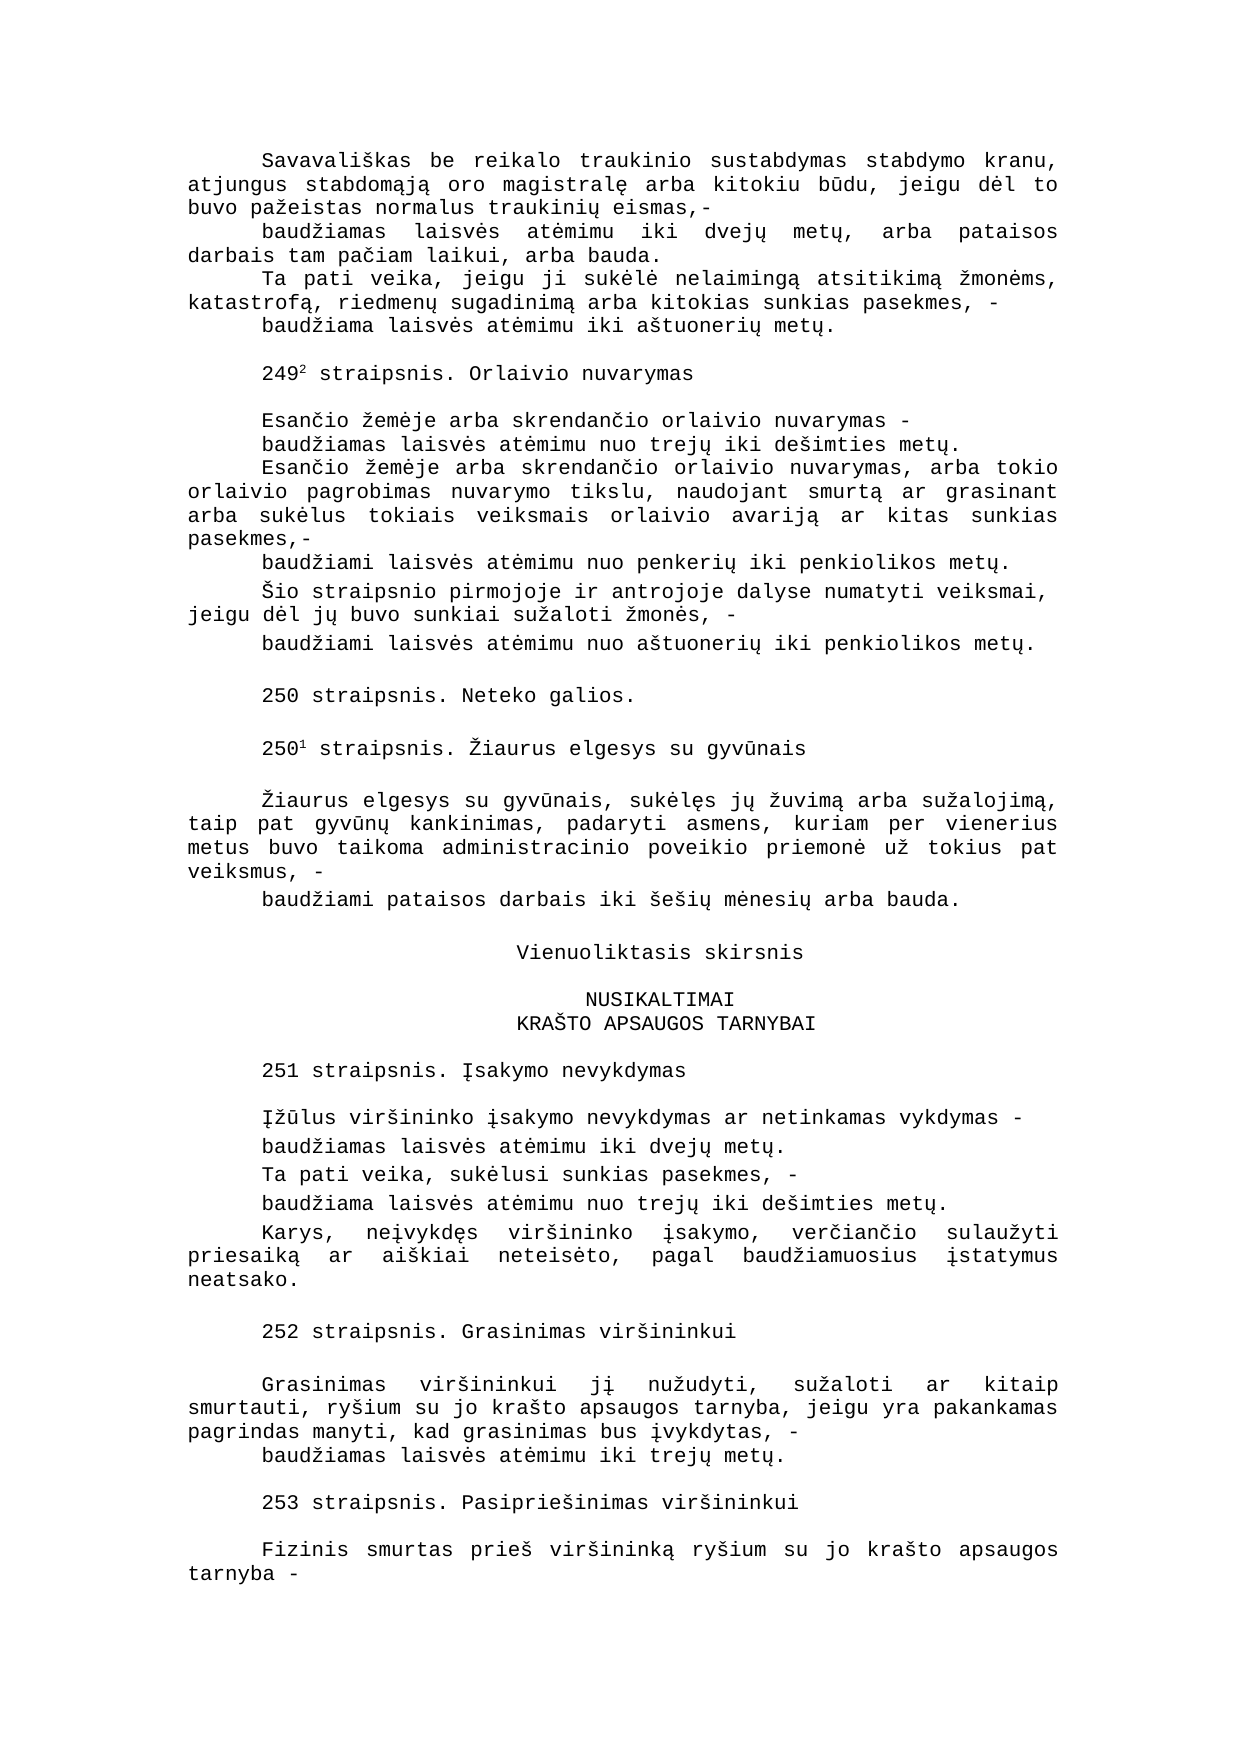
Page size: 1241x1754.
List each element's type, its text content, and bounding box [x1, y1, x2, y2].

text 253 straipsnis. Pasipriešinimas viršininkui [206, 1492, 1059, 1516]
text Žiaurus elgesys su gyvūnais, sukėlęs jų žuvimą arba sužalojimą, taip pat gyvūnų kankinimas, padaryti asmens, kuriam per vienerius metus buvo taikoma administracinio poveikio priemonė už tokius pat veiksmus, - [187, 790, 1059, 884]
text baudžiamas laisvės atėmimu nuo trejų iki dešimties metų. [187, 434, 1059, 457]
text baudžiamas laisvės atėmimu iki dvejų metų, arba pataisos darbais tam pačiam laikui, arba bauda. [187, 221, 1059, 268]
text 252 straipsnis. Grasinimas viršininkui [207, 1321, 1059, 1345]
text KRAŠTO APSAUGOS TARNYBAI [187, 1013, 1059, 1036]
text 251 straipsnis. Įsakymo nevykdymas [208, 1060, 1059, 1083]
text Šio straipsnio pirmojoje ir antrojoje dalyse numatyti veiksmai, jeigu dėl jų buvo sunkiai sužaloti žmonės, - [187, 581, 1059, 628]
text Vienuoliktasis skirsnis [187, 942, 1059, 965]
text baudžiami laisvės atėmimu nuo penkerių iki penkiolikos metų. [187, 552, 1059, 576]
text 2492 straipsnis. Orlaivio nuvarymas [205, 363, 1059, 386]
text NUSIKALTIMAI [187, 989, 1059, 1013]
text Įžūlus viršininko įsakymo nevykdymas ar netinkamas vykdymas - [187, 1107, 1059, 1131]
text baudžiamas laisvės atėmimu iki dvejų metų. [208, 1136, 1059, 1159]
text Karys, neįvykdęs viršininko įsakymo, verčiančio sulaužyti priesaiką ar aiškiai neteisėto, pagal baudžiamuosius įstatymus neatsako. [187, 1222, 1059, 1293]
text Grasinimas viršininkui jį nužudyti, sužaloti ar kitaip smurtauti, ryšium su jo krašto apsaugos tarnyba, jeigu yra pakankamas pagrindas manyti, kad grasinimas bus įvykdytas, - [187, 1374, 1059, 1444]
text baudžiami pataisos darbais iki šešių mėnesių arba bauda. [217, 889, 1059, 913]
text 250 straipsnis. Neteko galios. [206, 685, 1059, 709]
text Esančio žemėje arba skrendančio orlaivio nuvarymas - [206, 410, 1059, 434]
text 2501 straipsnis. Žiaurus elgesys su gyvūnais [209, 737, 1059, 761]
text Ta pati veika, jeigu ji sukėlė nelaimingą atsitikimą žmonėms, katastrofą, riedmenų sugadinimą arba kitokias sunkias pasekmes, - [187, 268, 1059, 316]
text Esančio žemėje arba skrendančio orlaivio nuvarymas, arba tokio orlaivio pagrobimas nuvarymo tikslu, naudojant smurtą ar grasinant arba sukėlus tokiais veiksmais orlaivio avariją ar kitas sunkias pasekmes,- [187, 457, 1059, 552]
text Savavališkas be reikalo traukinio sustabdymas stabdymo kranu, atjungus stabdomąją oro magistralę arba kitokiu būdu, jeigu dėl to buvo pažeistas normalus traukinių eismas,- [187, 150, 1059, 221]
text Fizinis smurtas prieš viršininką ryšium su jo krašto apsaugos tarnyba - [187, 1539, 1059, 1586]
text baudžiama laisvės atėmimu nuo trejų iki dešimties metų. [208, 1193, 1059, 1217]
text baudžiama laisvės atėmimu iki aštuonerių metų. [187, 316, 1059, 339]
text baudžiami laisvės atėmimu nuo aštuonerių iki penkiolikos metų. [187, 633, 1059, 657]
text Ta pati veika, sukėlusi sunkias pasekmes, - [208, 1164, 1059, 1188]
text baudžiamas laisvės atėmimu iki trejų metų. [207, 1444, 1059, 1468]
